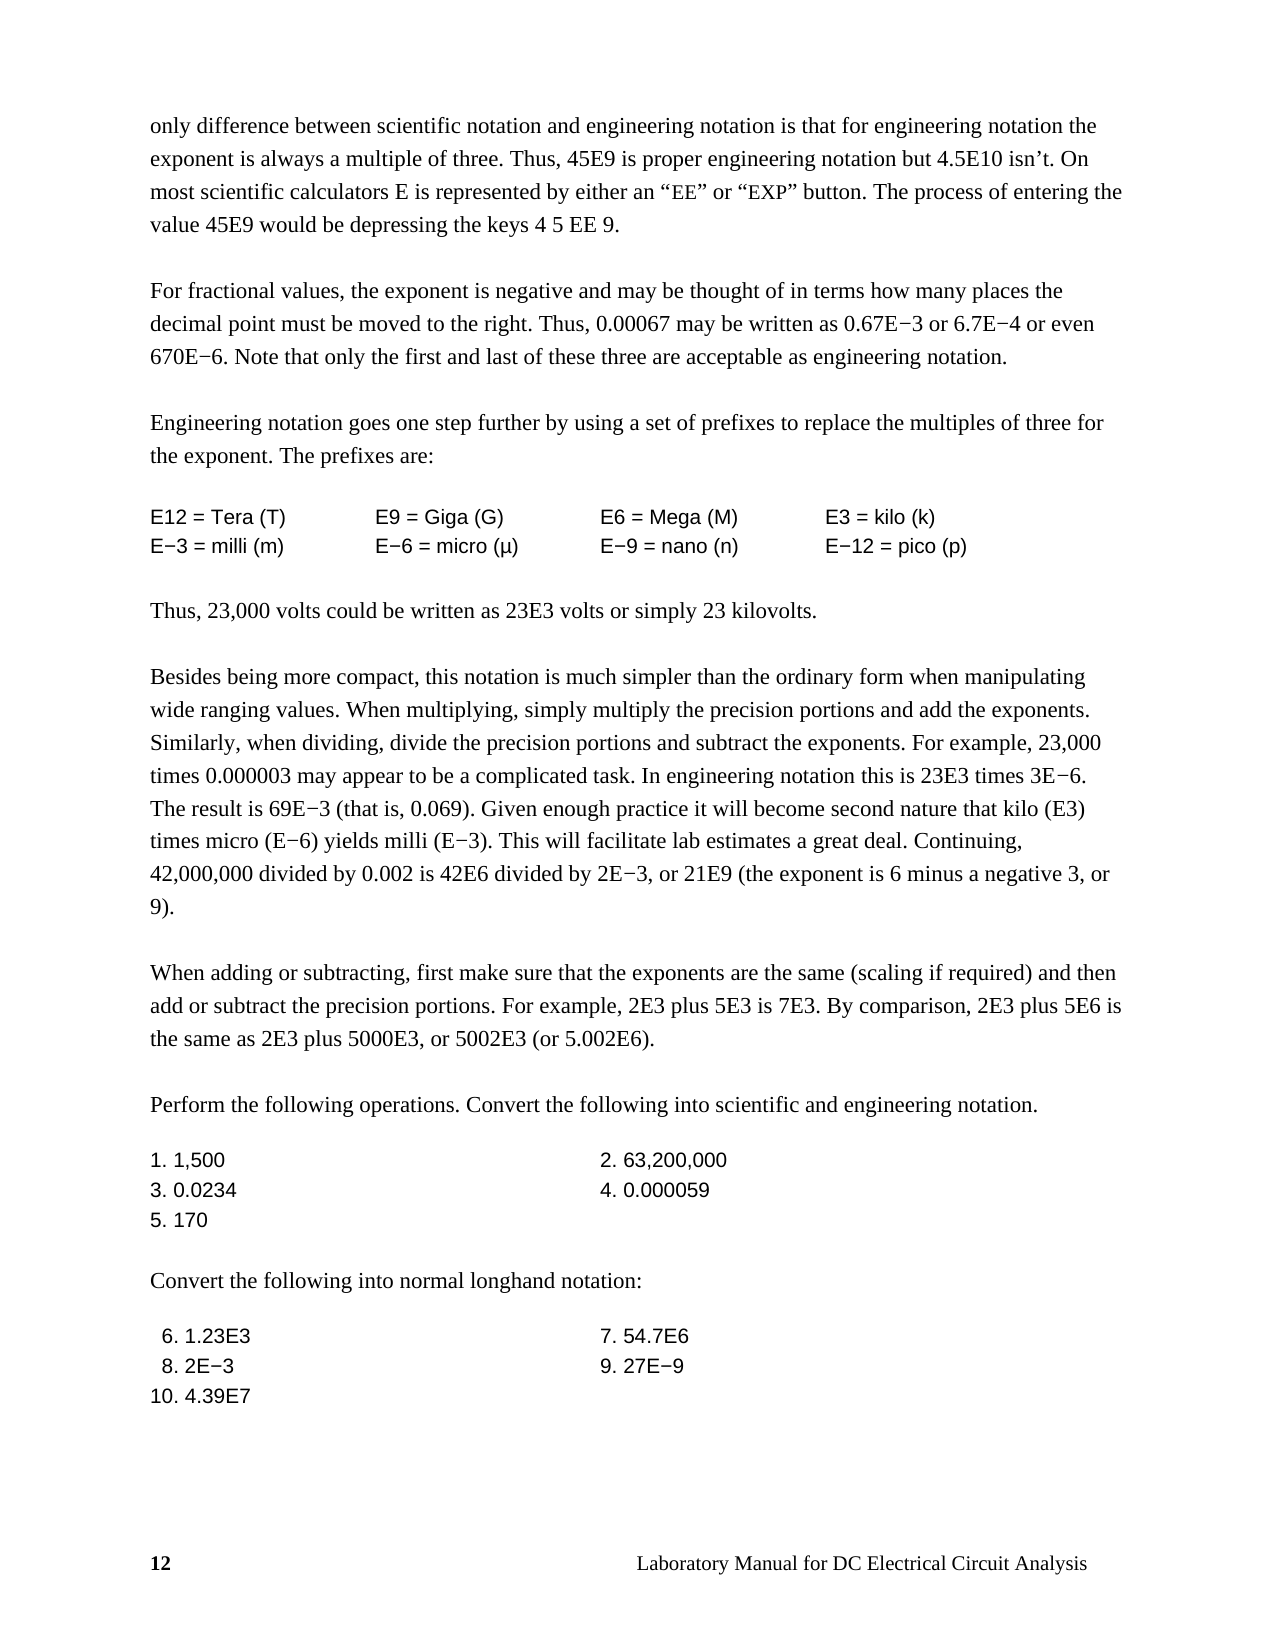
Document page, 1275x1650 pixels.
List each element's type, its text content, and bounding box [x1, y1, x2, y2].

text When adding or subtracting, first make sure that the exponents are the same (scaling if required) and then add or subtract the precision portions. For example, 2E3 plus 5E3 is 7E3. By comparison, 2E3 plus 5E6 is the same as 2E3 plus 5000E3, or 5002E3 (or 5.002E6). [150, 959, 1125, 1051]
text Engineering notation goes one step further by using a set of prefixes to replace the multiples of three for the exponent. The prefixes are: [150, 409, 1125, 468]
text only difference between scientific notation and engineering notation is that for engineering notation the exponent is always a multiple of three. Thus, 45E9 is proper engineering notation but 4.5E10 isn’t. On most scientific calculators E is represented by either an “EE” or “EXP” button. The process of entering the value 45E9 would be depressing the keys 4 5 EE 9. [150, 112, 1125, 238]
text E−3 = milli (m) E−6 = micro (µ) E−9 = nano (n) E−12 = pico (p) [150, 534, 1125, 558]
text 10. 4.39E7 [150, 1384, 1125, 1408]
text Convert the following into normal longhand notation: [150, 1267, 1125, 1294]
text 5. 170 [150, 1208, 1125, 1232]
text 8. 2E−3 9. 27E−9 [150, 1354, 1125, 1378]
text Thus, 23,000 volts could be written as 23E3 volts or simply 23 kilovolts. [150, 597, 1125, 623]
text Besides being more compact, this notation is much simpler than the ordinary form when manipulating wide ranging values. When multiplying, simply multiply the precision portions and add the exponents. Similarly, when dividing, divide the precision portions and subtract the exponents. For example, 23,000 times 0.000003 may appear to be a complicated task. In engineering notation this is 23E3 times 3E−6. The result is 69E−3 (that is, 0.069). Given enough practice it will become second nature that kilo (E3) times micro (E−6) yields milli (E−3). This will facilitate lab estimates a great deal. Continuing, 42,000,000 divided by 0.002 is 42E6 divided by 2E−3, or 21E9 (the exponent is 6 minus a negative 3, or 9). [150, 663, 1125, 920]
text E12 = Tera (T) E9 = Giga (G) E6 = Mega (M) E3 = kilo (k) [150, 504, 1125, 528]
text 3. 0.0234 4. 0.000059 [150, 1178, 1125, 1202]
text 670E−6. Note that only the first and last of these three are acceptable as engineering notation. [150, 343, 1125, 369]
text For fractional values, the exponent is negative and may be thought of in terms how many places the decimal point must be moved to the right. Thus, 0.00067 may be written as 0.67E−3 or 6.7E−4 or even [150, 277, 1125, 336]
text 6. 1.23E3 7. 54.7E6 [150, 1324, 1125, 1348]
text 1. 1,500 2. 63,200,000 [150, 1148, 1125, 1172]
text Perform the following operations. Convert the following into scientific and engineering notation. [150, 1091, 1125, 1117]
